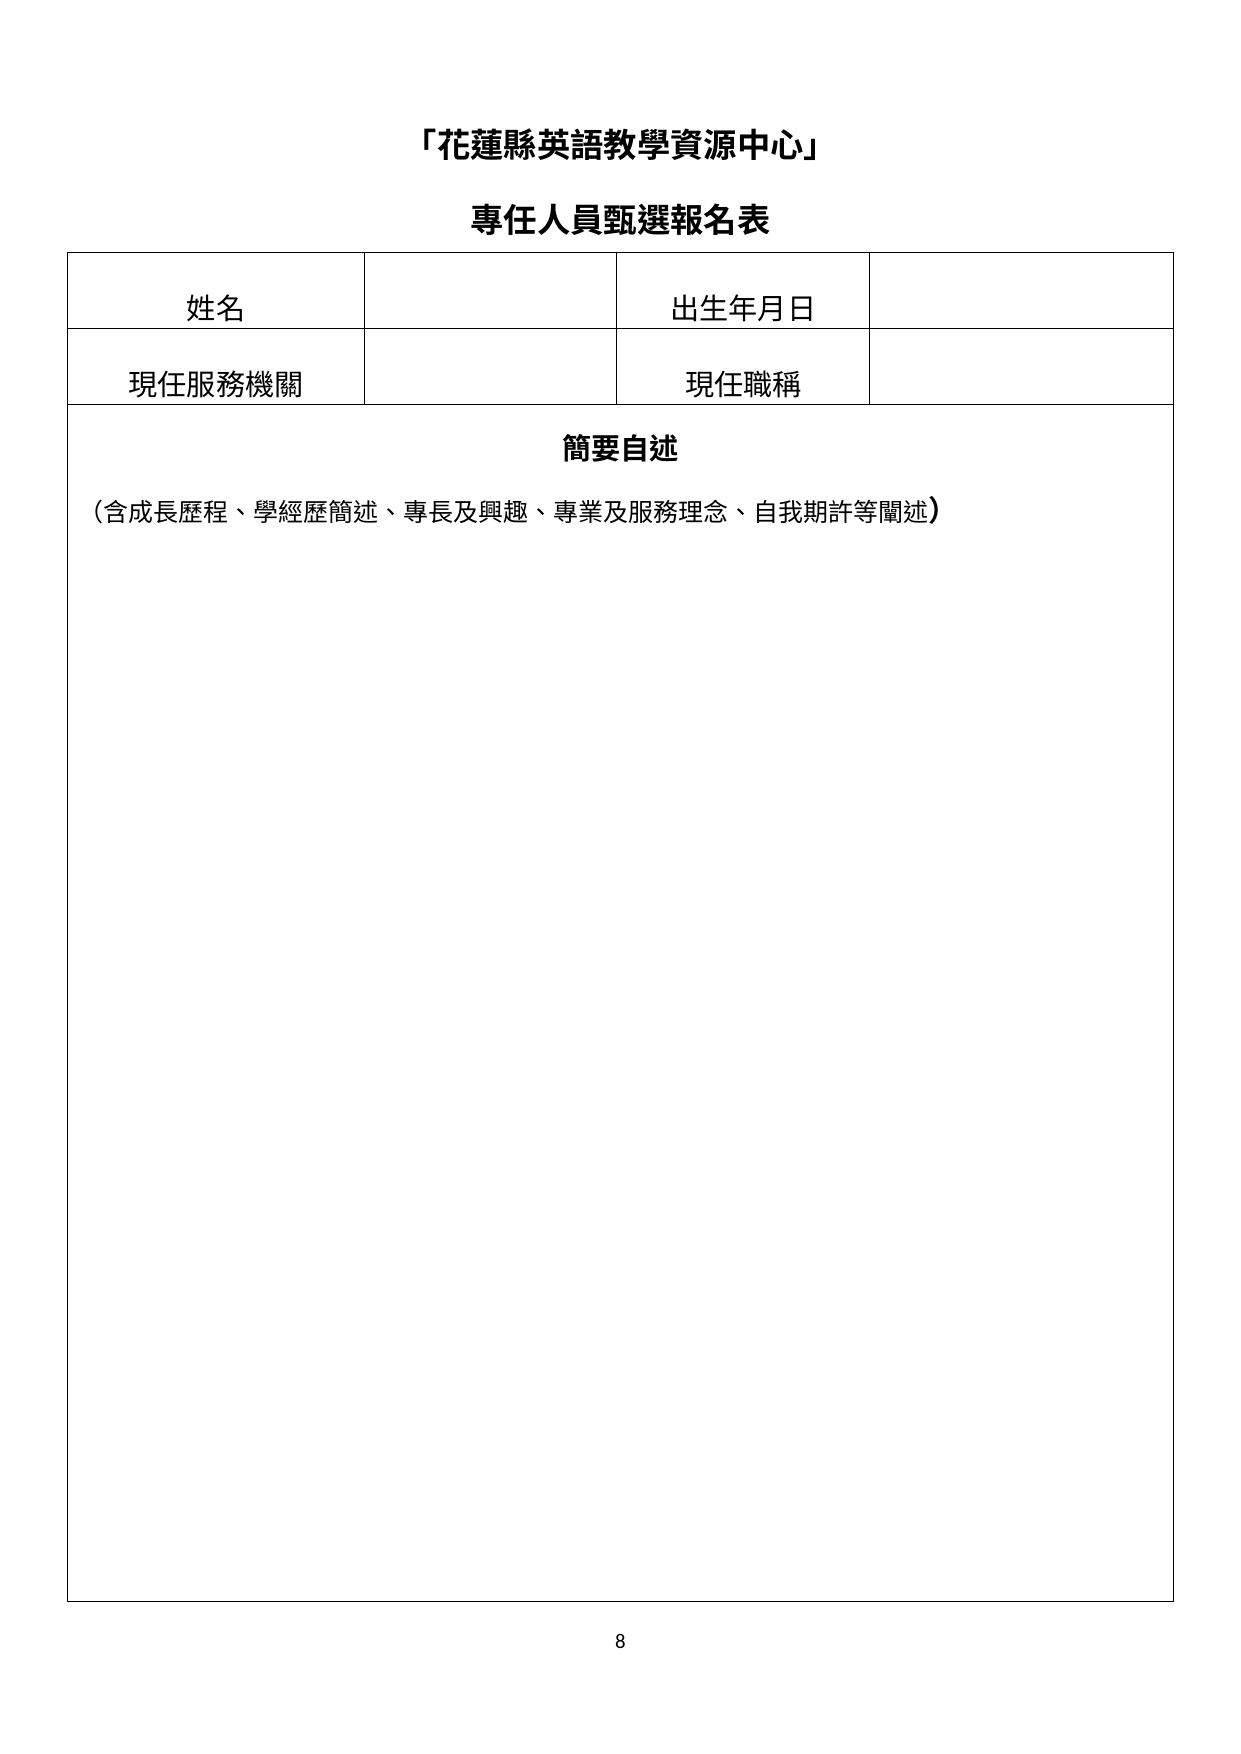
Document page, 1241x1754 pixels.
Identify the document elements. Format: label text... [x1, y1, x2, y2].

table_cell 現任職稱 [617, 329, 869, 404]
table_cell [365, 329, 616, 404]
table_cell [870, 329, 1173, 404]
table_header 姓名 [68, 253, 364, 328]
table_cell 簡要自述 （含成長歷程、學經歷簡述、專長及興趣、專業及服務理念、自我期許等闡述） [68, 405, 1173, 1601]
table_header [365, 253, 616, 328]
table_header 出生年月日 [617, 253, 869, 328]
text 「花蓮縣英語教學資源中心」 [59, 102, 1181, 164]
text 專任人員甄選報名表 [59, 177, 1181, 239]
table_cell 現任服務機關 [68, 329, 364, 404]
table_header [870, 253, 1173, 328]
